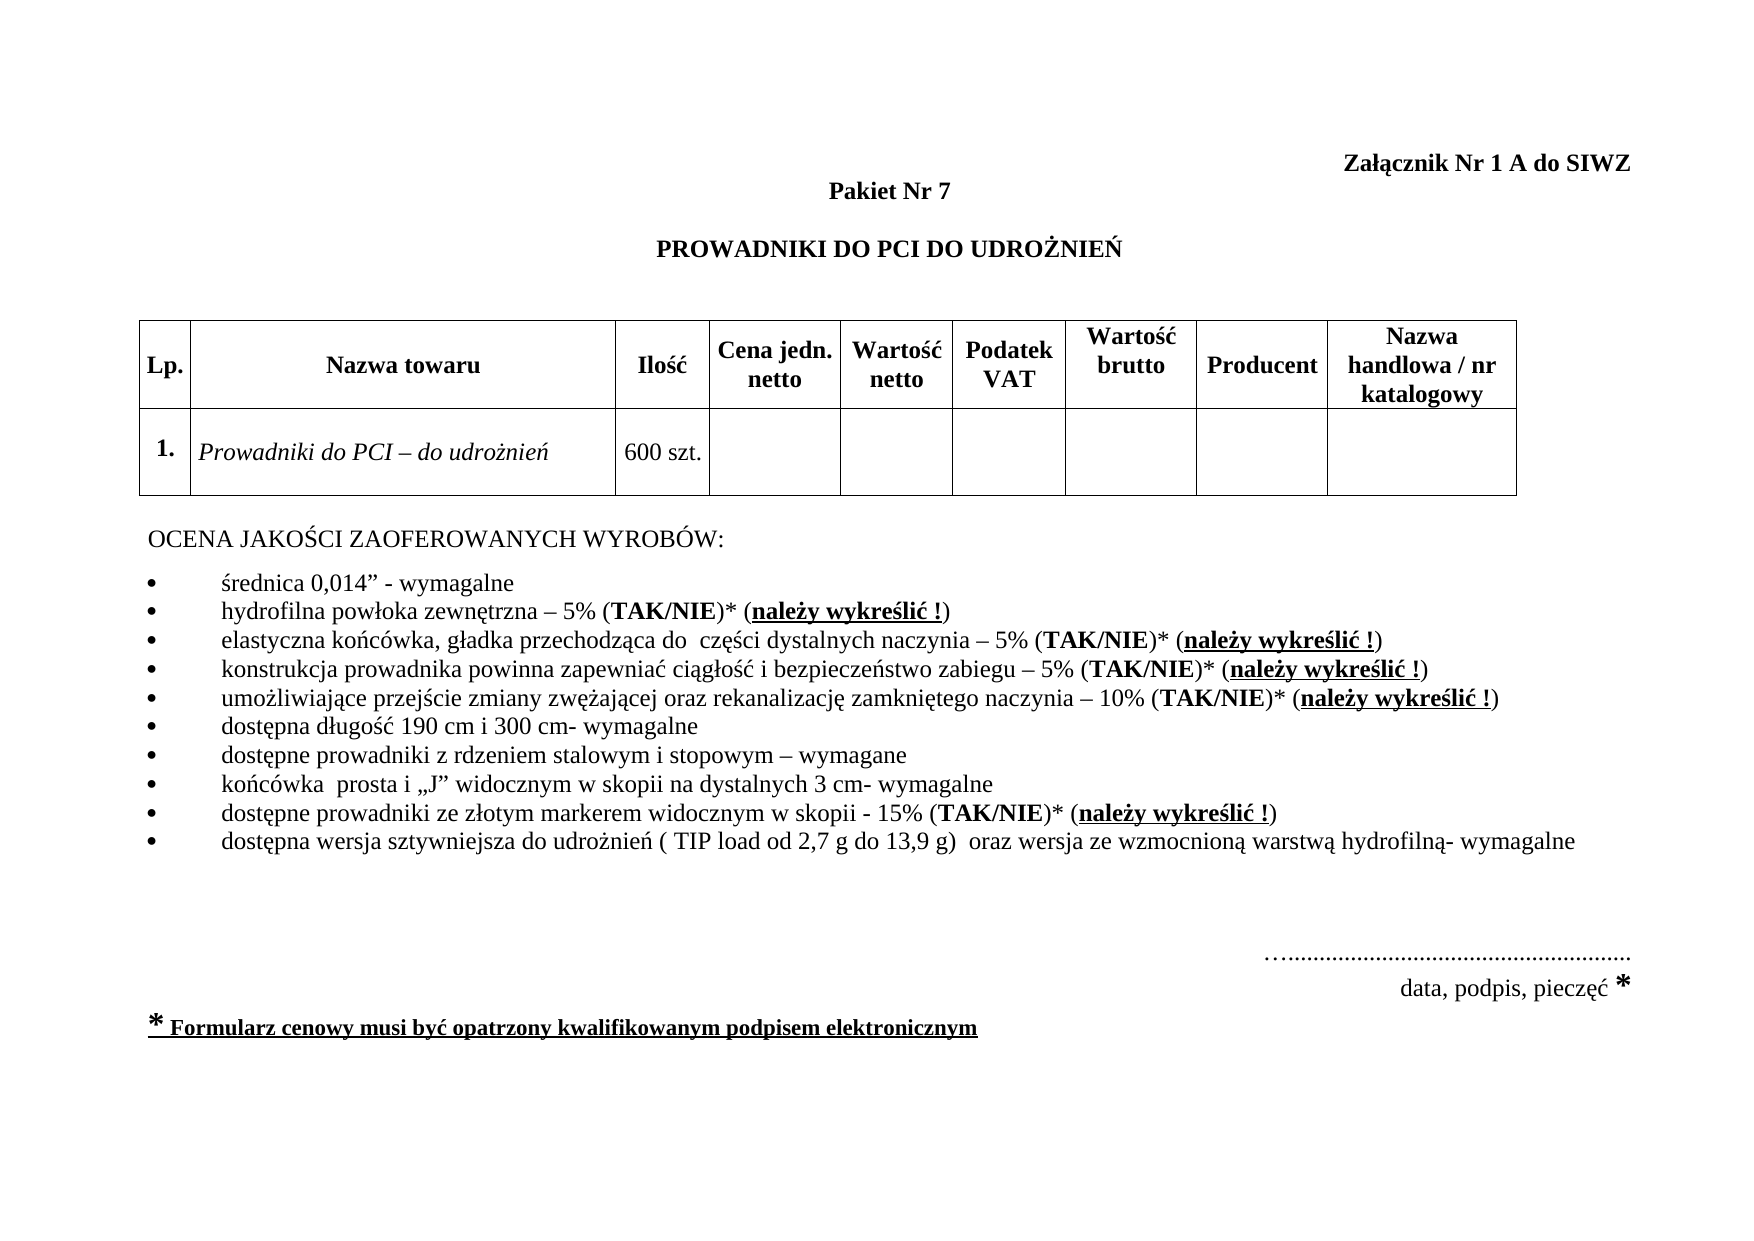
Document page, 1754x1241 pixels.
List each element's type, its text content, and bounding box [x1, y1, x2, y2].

table_cell [710, 409, 840, 495]
table_header Ilość [616, 321, 709, 407]
table_header Wartość netto [841, 321, 952, 407]
list średnica 0,014” - wymagalne [148, 568, 1631, 596]
table_cell Prowadniki do PCI – do udrożnień [191, 409, 615, 495]
table_header Producent [1197, 321, 1327, 407]
table_cell [1066, 409, 1196, 495]
list konstrukcja prowadnika powinna zapewniać ciągłość i bezpieczeństwo zabiegu – 5% (TAK/NIE)* (należy wykreślić !) [148, 654, 1631, 683]
list dostępna wersja sztywniejsza do udrożnień ( TIP load od 2,7 g do 13,9 g) oraz wersja ze wzmocnioną warstwą hydrofilną- wymagalne [148, 826, 1631, 855]
text * Formularz cenowy musi być opatrzony kwalifikowanym podpisem elektronicznym [148, 1004, 1631, 1042]
list dostępne prowadniki z rdzeniem stalowym i stopowym – wymagane [148, 740, 1631, 769]
list końcówka prosta i „J” widocznym w skopii na dystalnych 3 cm- wymagalne [148, 769, 1631, 798]
table_header Wartość brutto [1066, 321, 1196, 407]
subtitle Załącznik Nr 1 A do SIWZ [148, 148, 1631, 176]
table_cell [1328, 409, 1516, 495]
table_cell [953, 409, 1065, 495]
text OCENA JAKOŚCI ZAOFEROWANYCH WYROBÓW: [148, 524, 1631, 553]
table_cell [1197, 409, 1327, 495]
table_header Nazwa towaru [191, 321, 615, 407]
table_cell 600 szt. [616, 409, 709, 495]
table_header Nazwa handlowa / nr katalogowy [1328, 321, 1516, 407]
list dostępna długość 190 cm i 300 cm- wymagalne [148, 711, 1631, 740]
list dostępne prowadniki ze złotym markerem widocznym w skopii - 15% (TAK/NIE)* (należy wykreślić !) [148, 798, 1631, 826]
text data, podpis, pieczęć * [148, 965, 1631, 1004]
list umożliwiające przejście zmiany zwężającej oraz rekanalizację zamkniętego naczynia – 10% (TAK/NIE)* (należy wykreślić !) [148, 683, 1631, 711]
list hydrofilna powłoka zewnętrzna – 5% (TAK/NIE)* (należy wykreślić !) [148, 596, 1631, 625]
subtitle Pakiet Nr 7 [148, 176, 1631, 205]
table_header Podatek VAT [953, 321, 1065, 407]
table_header Cena jedn. netto [710, 321, 840, 407]
table_header Lp. [140, 321, 190, 407]
list elastyczna końcówka, gładka przechodząca do części dystalnych naczynia – 5% (TAK/NIE)* (należy wykreślić !) [148, 625, 1631, 654]
table_cell 1. [140, 409, 190, 495]
table_cell [841, 409, 952, 495]
text …....................................................... [148, 937, 1631, 965]
subtitle PROWADNIKI DO PCI DO UDROŻNIEŃ [148, 234, 1631, 263]
